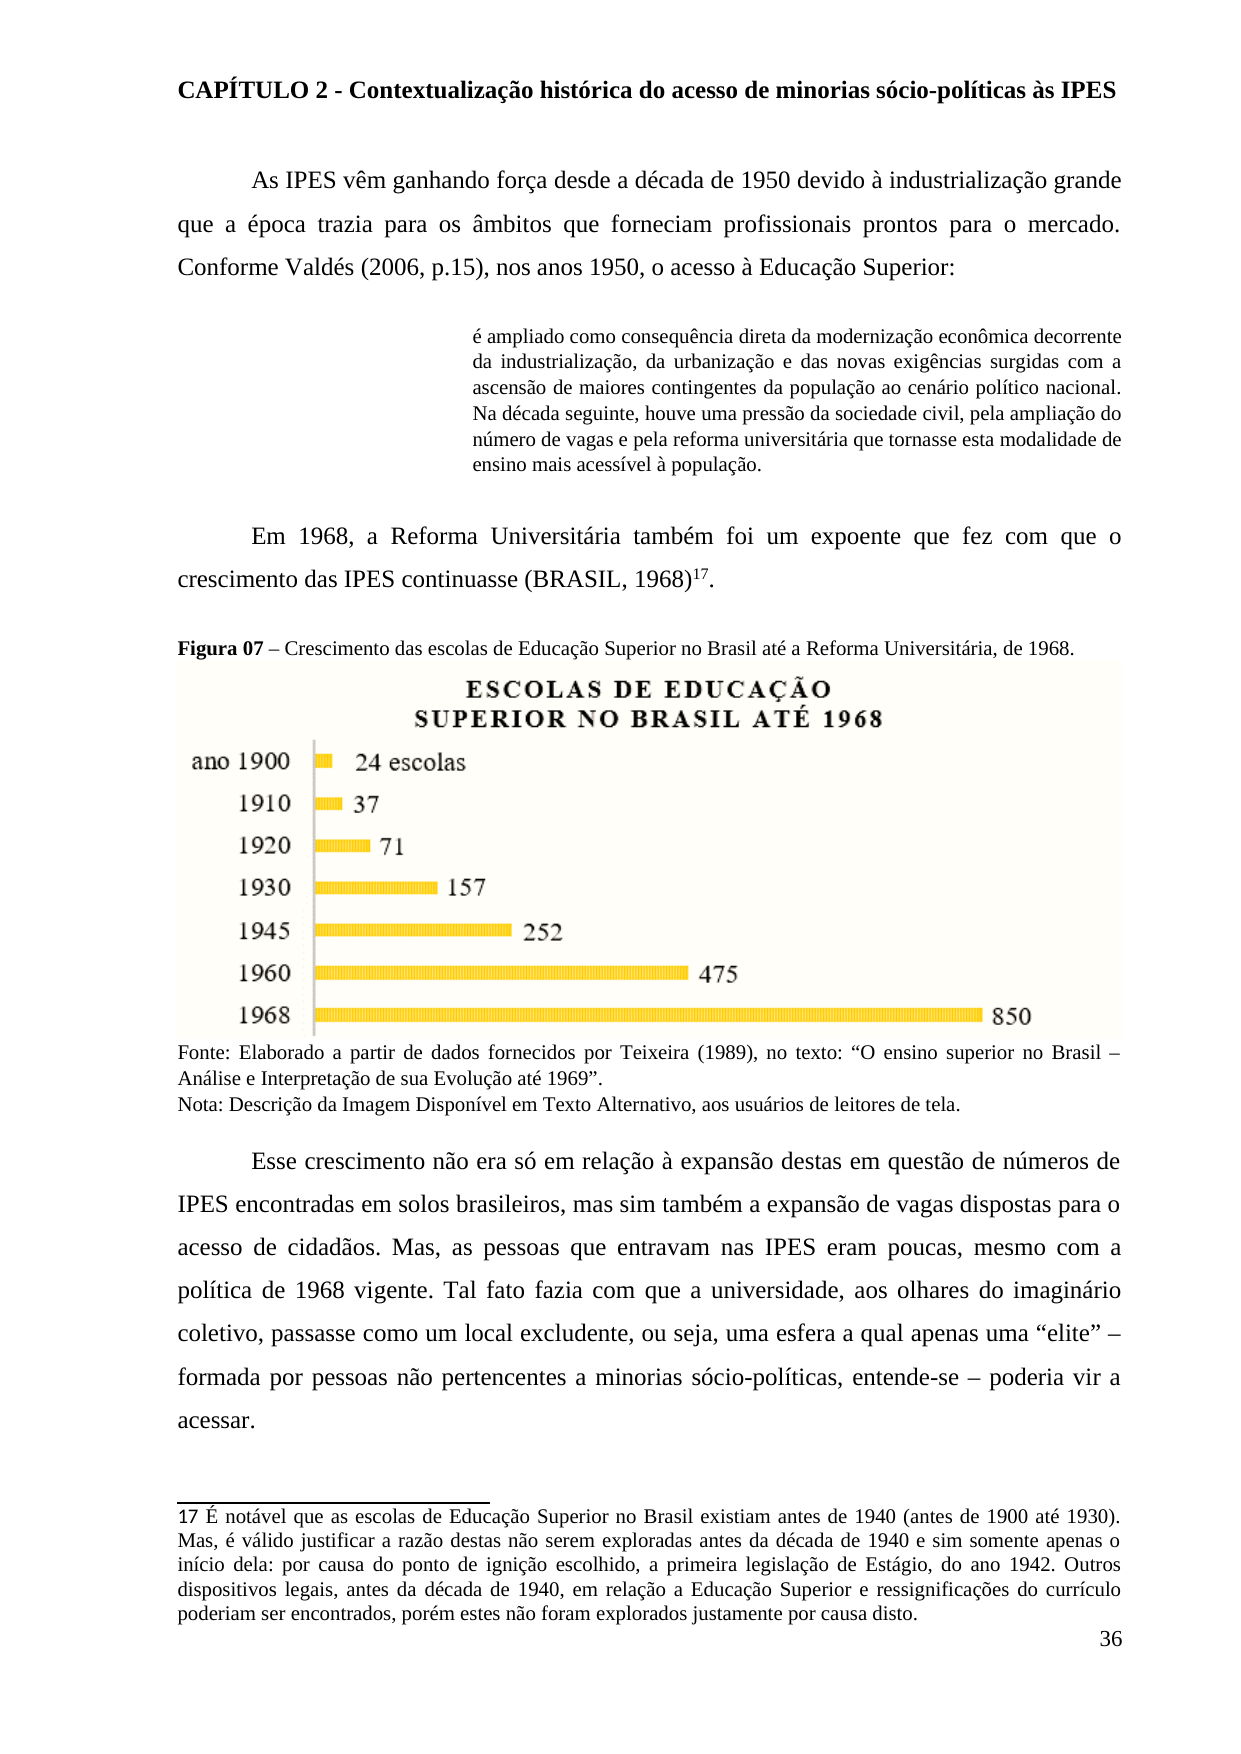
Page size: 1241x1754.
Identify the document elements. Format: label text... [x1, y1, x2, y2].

text É notável que as escolas de Educação Superior no Brasil existiam antes de 1940 (antes de 1900 até 1930). Mas, é válido justificar a razão destas não serem exploradas antes da década de 1940 e sim somente apenas o início dela: por causa do ponto de ignição escolhido, a primeira legislação de Estágio, do ano 1942. Outros dispositivos legais, antes da década de 1940, em relação a Educação Superior e ressignificações do currículo poderiam ser encontrados, porém estes não foram explorados justamente por causa disto. [177, 1503, 1122, 1624]
subtitle CAPÍTULO 2 - Contextualização histórica do acesso de minorias sócio-políticas às IPES [177, 75, 1122, 104]
text Fonte: Elaborado a partir de dados fornecidos por Teixeira (1989), no texto: “O ensino superior no Brasil – Análise e Interpretação de sua Evolução até 1969”. [177, 1040, 1122, 1090]
text Figura 07 – Crescimento das escolas de Educação Superior no Brasil até a Reforma Universitária, de 1968. [177, 636, 1122, 660]
text Nota: Descrição da Imagem Disponível em Texto Alternativo, aos usuários de leitores de tela. [177, 1091, 1122, 1116]
text é ampliado como consequência direta da modernização econômica decorrente da industrialização, da urbanização e das novas exigências surgidas com a ascensão de maiores contingentes da população ao cenário político nacional. Na década seguinte, houve uma pressão da sociedade civil, pela ampliação do número de vagas e pela reforma universitária que tornasse esta modalidade de ensino mais acessível à população. [472, 324, 1122, 476]
text Esse crescimento não era só em relação à expansão destas em questão de números de IPES encontradas em solos brasileiros, mas sim também a expansão de vagas dispostas para o acesso de cidadãos. Mas, as pessoas que entravam nas IPES eram poucas, mesmo com a política de 1968 vigente. Tal fato fazia com que a universidade, aos olhares do imaginário coletivo, passasse como um local excludente, ou seja, uma esfera a qual apenas uma “elite” – formada por pessoas não pertencentes a minorias sócio-políticas, entende-se – poderia vir a acessar. [177, 1146, 1122, 1433]
text As IPES vêm ganhando força desde a década de 1950 devido à industrialização grande que a época trazia para os âmbitos que forneciam profissionais prontos para o mercado. Conforme Valdés (2006, p.15), nos anos 1950, o acesso à Educação Superior: [177, 166, 1122, 281]
text Em 1968, a Reforma Universitária também foi um expoente que fez com que o crescimento das IPES continuasse (BRASIL, 1968). [177, 521, 1122, 593]
